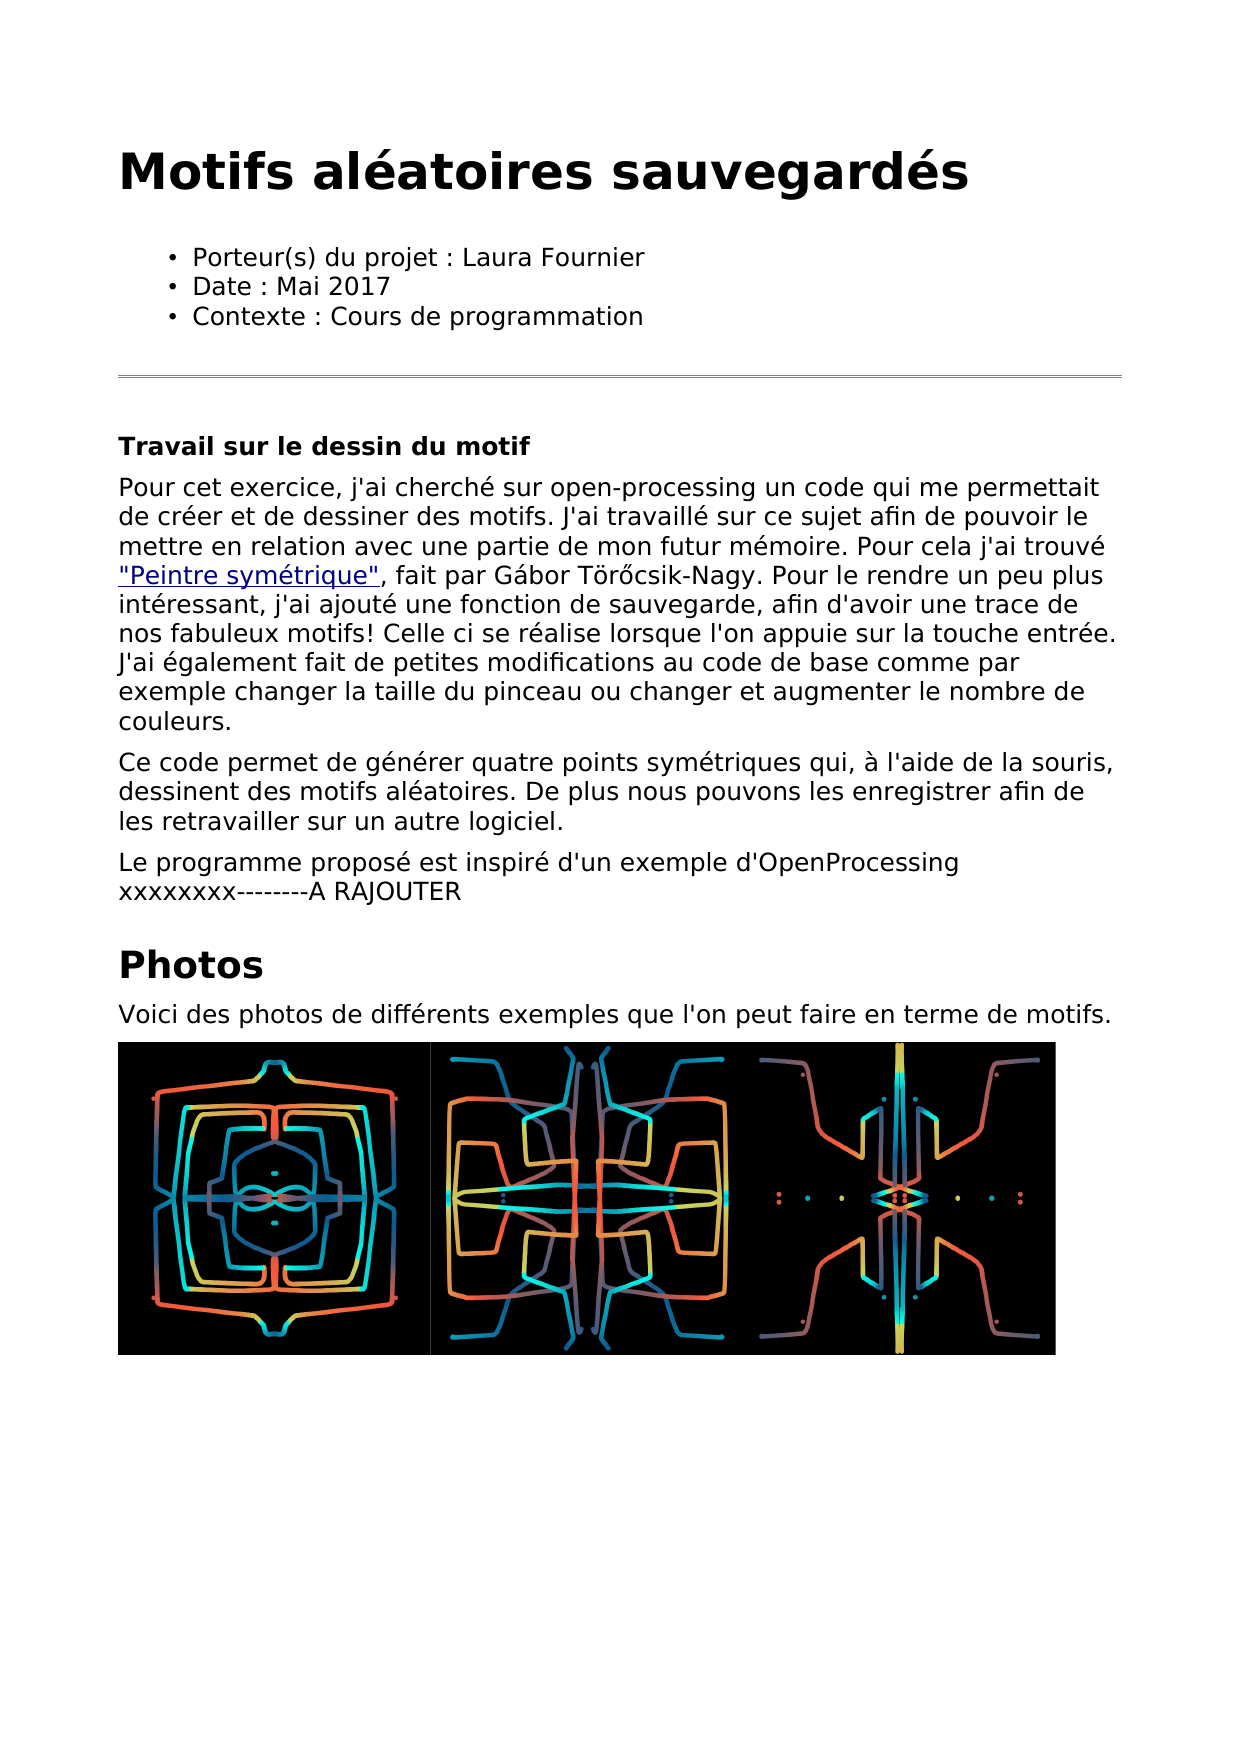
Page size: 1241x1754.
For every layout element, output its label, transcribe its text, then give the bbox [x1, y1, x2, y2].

text Ce code permet de générer quatre points symétriques qui, à l'aide de la souris, dessinent des motifs aléatoires. De plus nous pouvons les enregistrer afin de les retravailler sur un autre logiciel. [118, 748, 1122, 836]
text Le programme proposé est inspiré d'un exemple d'OpenProcessing xxxxxxxx--------A RAJOUTER [118, 848, 1122, 907]
text Pour cet exercice, j'ai cherché sur open-processing un code qui me permettait de créer et de dessiner des motifs. J'ai travaillé sur ce sujet afin de pouvoir le mettre en relation avec une partie de mon futur mémoire. Pour cela j'ai trouvé "Peintre symétrique", fait par Gábor Törőcsik-Nagy. Pour le rendre un peu plus intéressant, j'ai ajouté une fonction de sauvegarde, afin d'avoir une trace de nos fabuleux motifs! Celle ci se réalise lorsque l'on appuie sur la touche entrée. J'ai également fait de petites modifications au code de base comme par exemple changer la taille du pinceau ou changer et augmenter le nombre de couleurs. [118, 473, 1122, 736]
list Date : Mai 2017 [177, 272, 1122, 302]
list Porteur(s) du projet : Laura Fournier [177, 243, 1122, 272]
subtitle Photos [118, 944, 1122, 988]
picture [118, 1042, 1056, 1355]
text Voici des photos de différents exemples que l'on peut faire en terme de motifs. [118, 1000, 1122, 1029]
subtitle Motifs aléatoires sauvegardés [118, 143, 1122, 201]
subtitle Travail sur le dessin du motif [118, 432, 1122, 461]
list Contexte : Cours de programmation [177, 302, 1122, 331]
